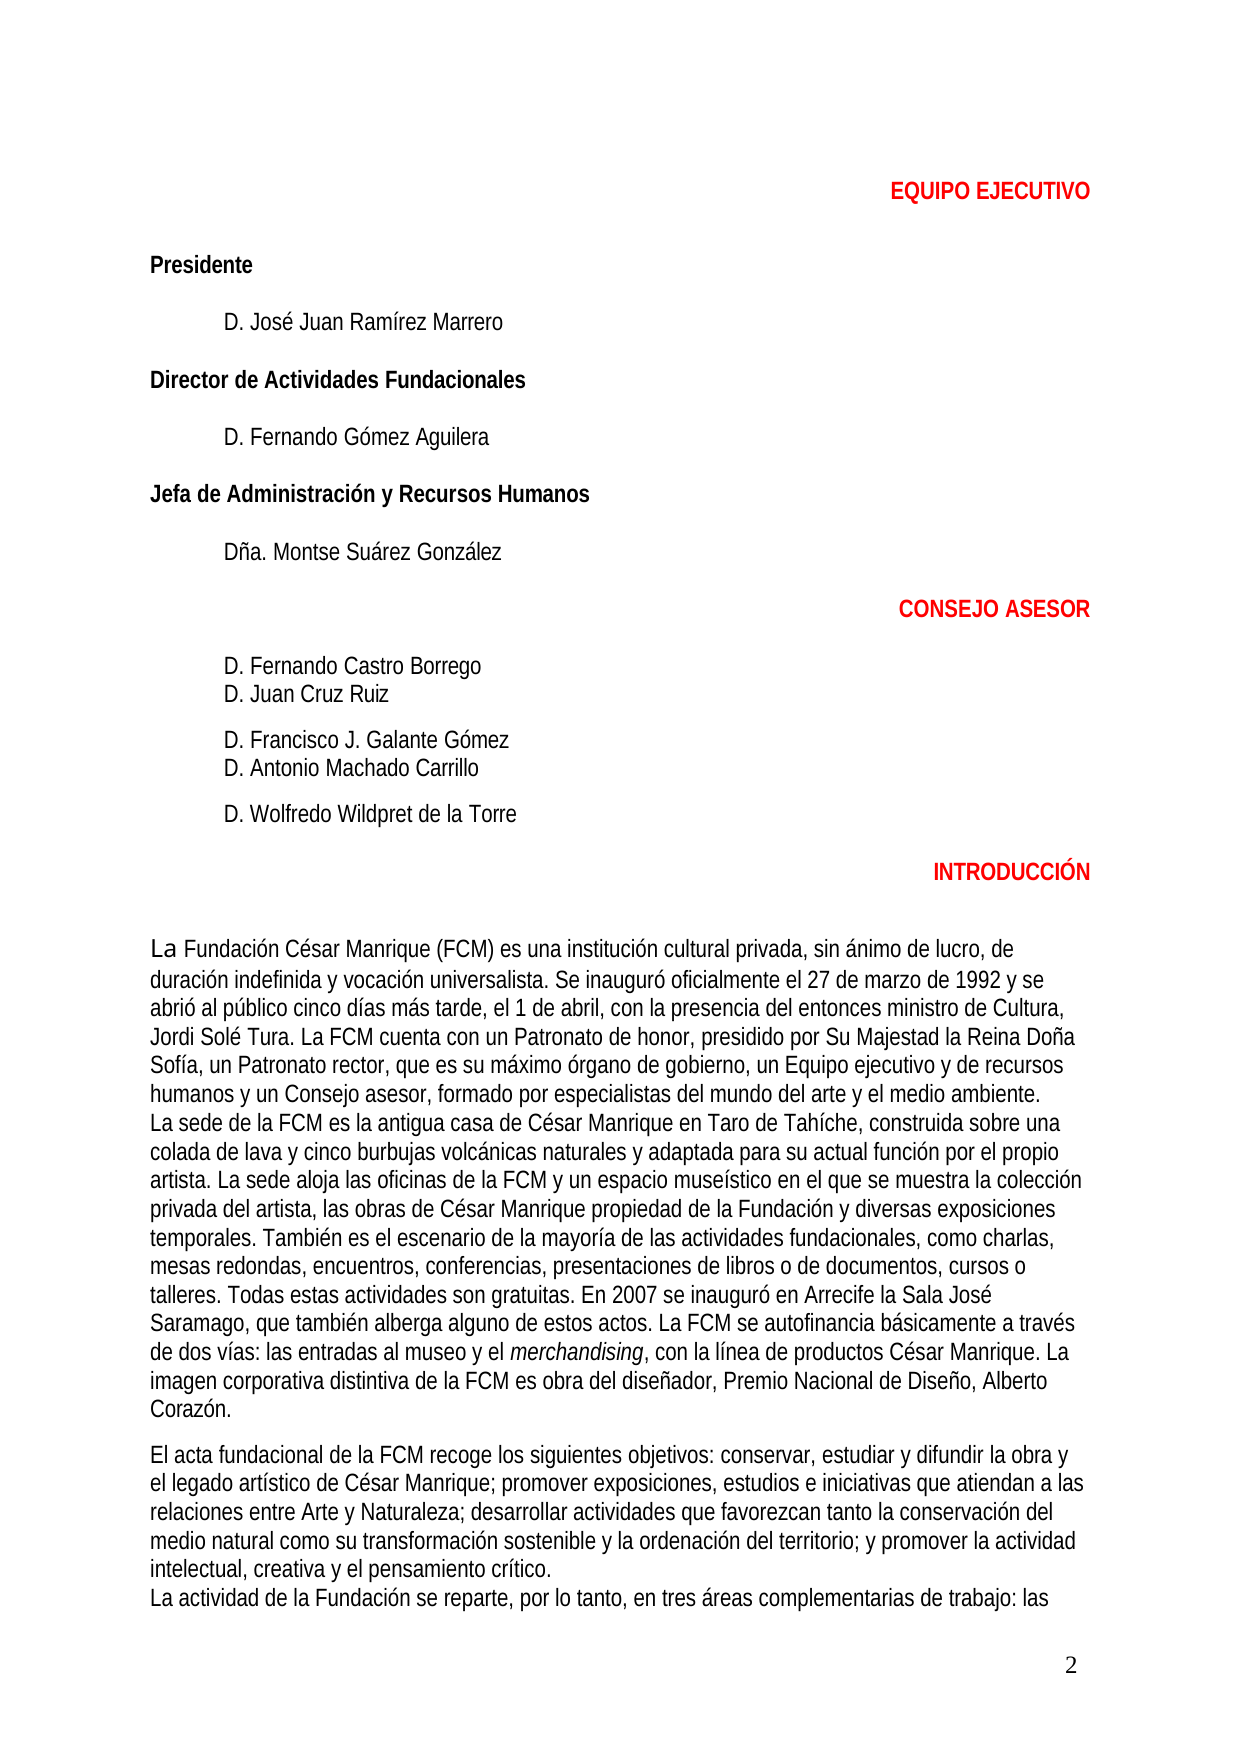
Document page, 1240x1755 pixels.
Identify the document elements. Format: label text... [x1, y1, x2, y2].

subtitle EQUIPO EJECUTIVO [133, 176, 1091, 205]
subtitle CONSEJO ASESOR [133, 594, 1090, 622]
subtitle Presidente [150, 250, 1166, 279]
text D. Antonio Machado Carrillo [224, 754, 1166, 783]
text D. Francisco J. Galante Gómez [224, 725, 1166, 754]
subtitle INTRODUCCIÓN [133, 857, 1090, 885]
text Dña. Montse Suárez González [224, 537, 1166, 565]
text El acta fundacional de la FCM recoge los siguientes objetivos: conservar, estudiar y difundir la obra y el legado artístico de César Manrique; promover exposiciones, estudios e iniciativas que atiendan a las relaciones entre Arte y Naturaleza; desarrollar actividades que favorezcan tanto la conservación del medio natural como su transformación sostenible y la ordenación del territorio; y promover la actividad intelectual, creativa y el pensamiento crítico. [150, 1440, 1088, 1583]
text La Fundación César Manrique (FCM) es una institución cultural privada, sin ánimo de lucro, de duración indefinida y vocación universalista. Se inauguró oficialmente el 27 de marzo de 1992 y se abrió al público cinco días más tarde, el 1 de abril, con la presencia del entonces ministro de Cultura, Jordi Solé Tura. La FCM cuenta con un Patronato de honor, presidido por Su Majestad la Reina Doña Sofía, un Patronato rector, que es su máximo órgano de gobierno, un Equipo ejecutivo y de recursos humanos y un Consejo asesor, formado por especialistas del mundo del arte y el medio ambiente. [150, 931, 1088, 1108]
text D. Fernando Gómez Aguilera [224, 422, 1166, 451]
text La actividad de la Fundación se reparte, por lo tanto, en tres áreas complementarias de trabajo: las [150, 1583, 1088, 1612]
text D. Wolfredo Wildpret de la Torre [224, 799, 1166, 828]
text D. Fernando Castro Borrego [224, 651, 1166, 680]
text D. José Juan Ramírez Marrero [224, 307, 1166, 336]
subtitle Director de Actividades Fundacionales [150, 365, 1166, 393]
text La sede de la FCM es la antigua casa de César Manrique en Taro de Tahíche, construida sobre una colada de lava y cinco burbujas volcánicas naturales y adaptada para su actual función por el propio artista. La sede aloja las oficinas de la FCM y un espacio museístico en el que se muestra la colección privada del artista, las obras de César Manrique propiedad de la Fundación y diversas exposiciones temporales. También es el escenario de la mayoría de las actividades fundacionales, como charlas, mesas redondas, encuentros, conferencias, presentaciones de libros o de documentos, cursos o talleres. Todas estas actividades son gratuitas. En 2007 se inauguró en Arrecife la Sala José Saramago, que también alberga alguno de estos actos. La FCM se autofinancia básicamente a través de dos vías: las entradas al museo y el merchandising, con la línea de productos César Manrique. La imagen corporativa distintiva de la FCM es obra del diseñador, Premio Nacional de Diseño, Alberto Corazón. [150, 1108, 1088, 1423]
subtitle Jefa de Administración y Recursos Humanos [150, 479, 1166, 508]
text D. Juan Cruz Ruiz [224, 680, 1166, 708]
